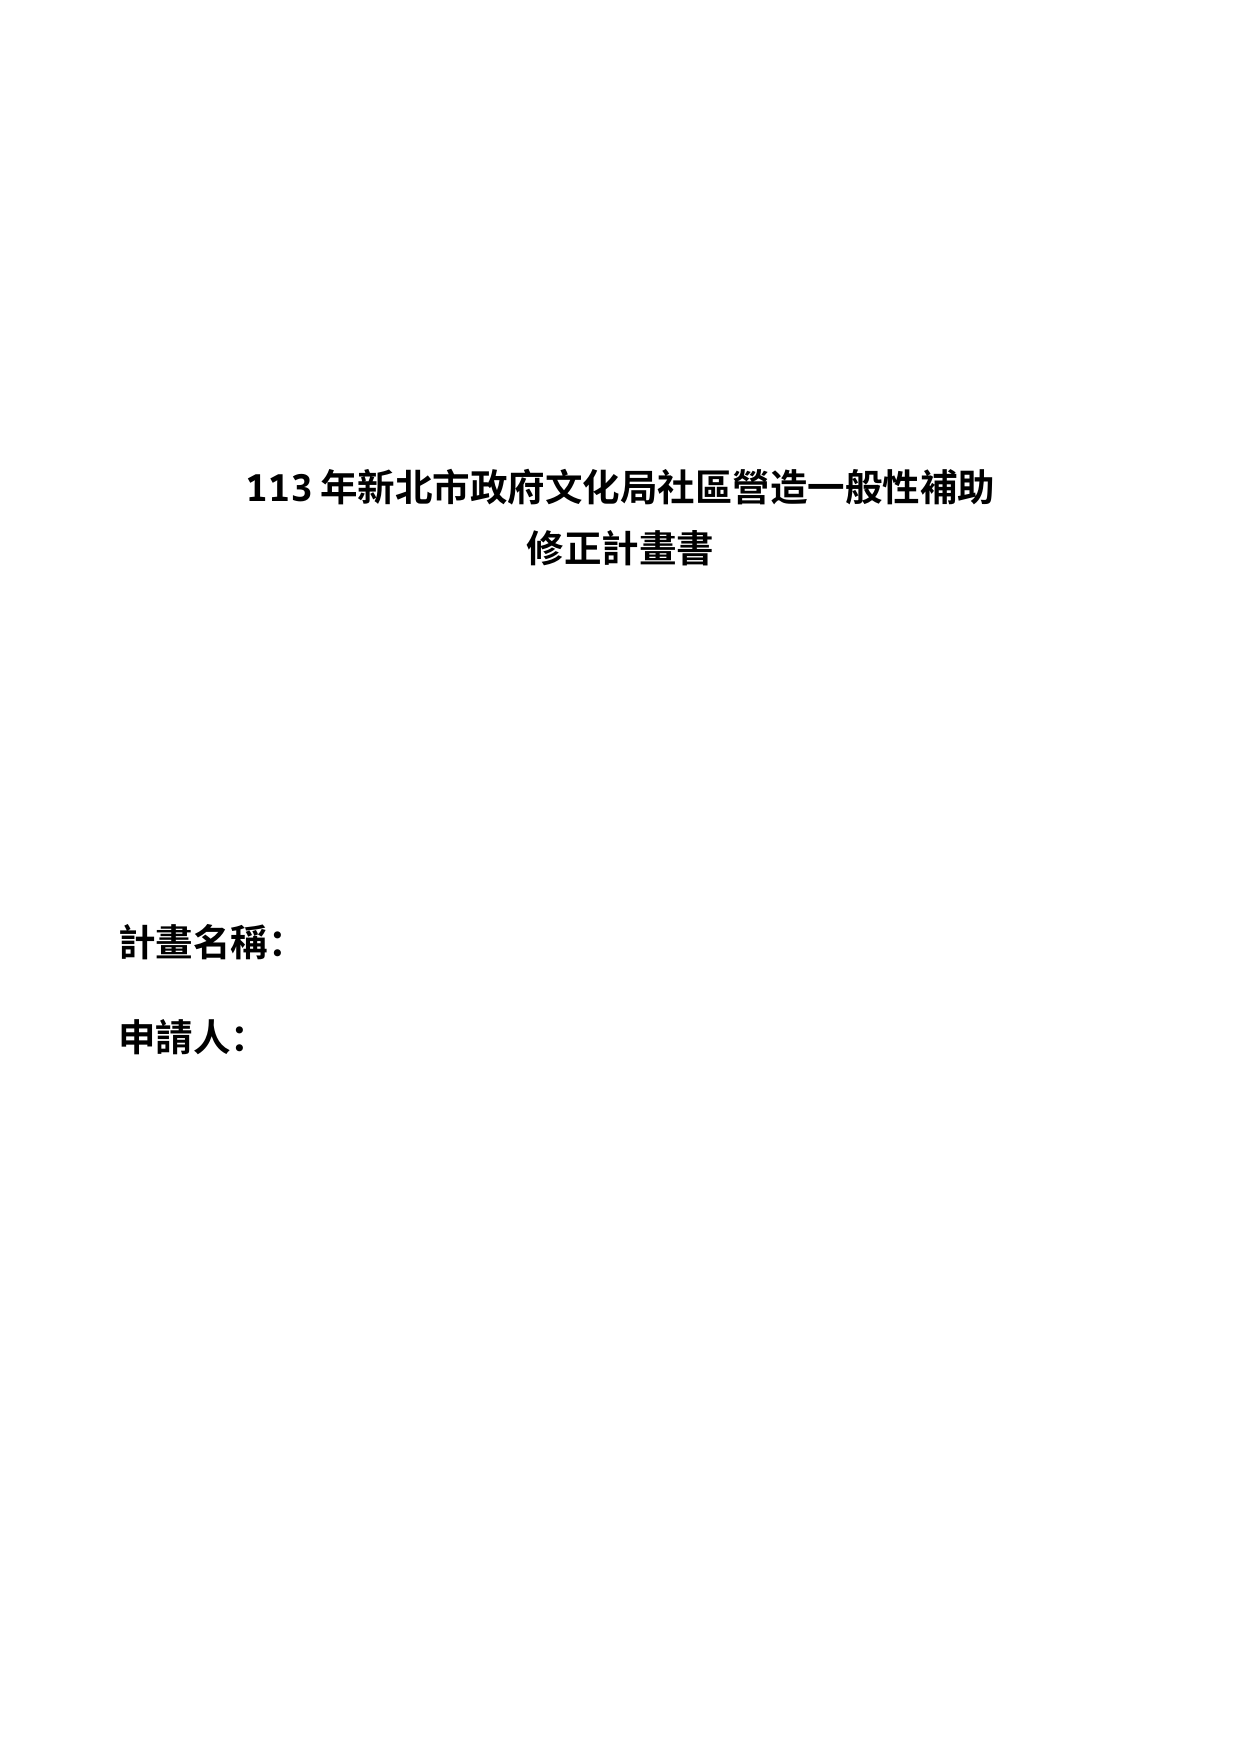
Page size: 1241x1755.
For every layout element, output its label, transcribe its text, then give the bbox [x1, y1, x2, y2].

text 計畫名稱： [118, 890, 1122, 973]
text 113年新北市政府文化局社區營造一般性補助 [118, 461, 1122, 511]
text 修正計畫書 [118, 523, 1122, 573]
text 申請人： [118, 985, 1122, 1068]
